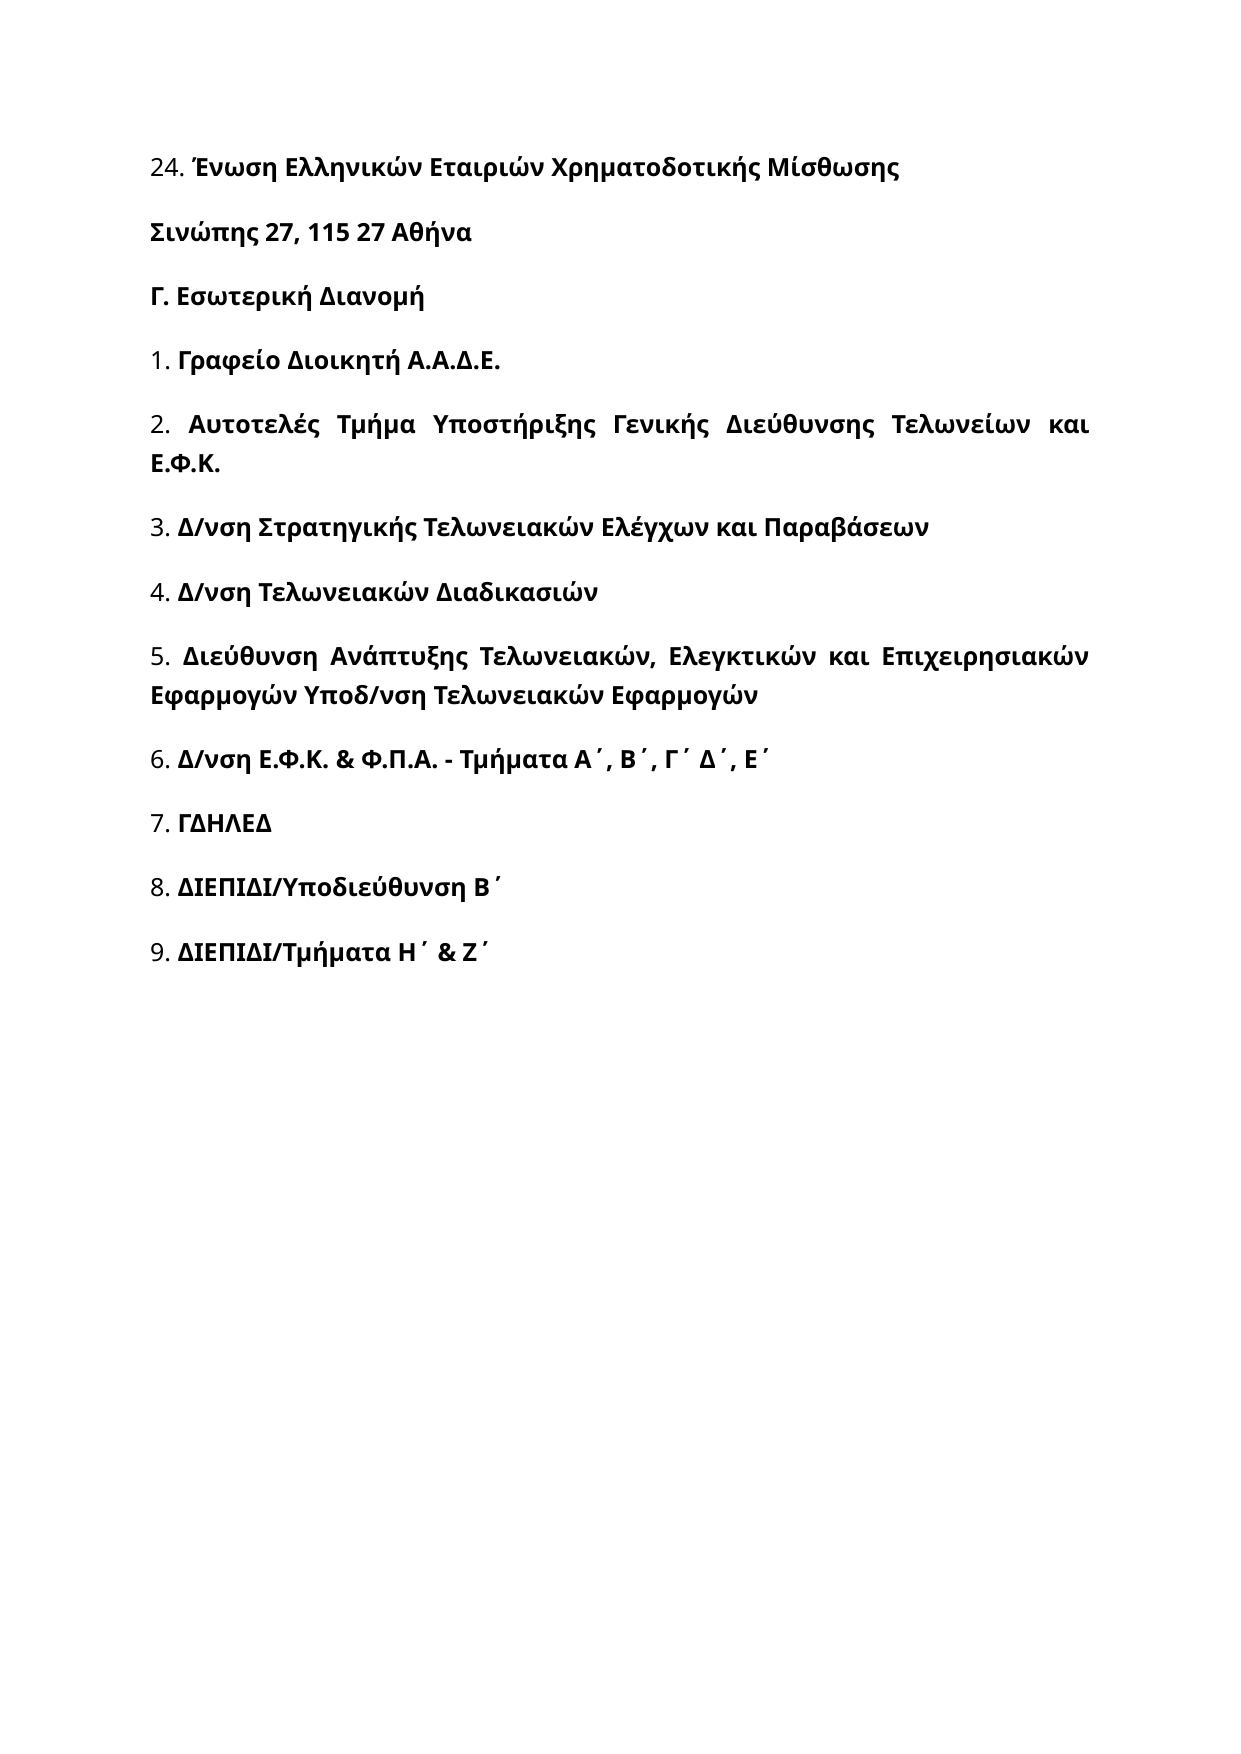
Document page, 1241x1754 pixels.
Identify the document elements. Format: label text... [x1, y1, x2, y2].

text 2. Αυτοτελές Τμήμα Υποστήριξης Γενικής Διεύθυνσης Τελωνείων και Ε.Φ.Κ. [150, 407, 1090, 480]
text 5. Διεύθυνση Ανάπτυξης Τελωνειακών, Ελεγκτικών και Επιχειρησιακών Εφαρμογών Υποδ/νση Τελωνειακών Εφαρμογών [150, 638, 1090, 712]
text 3. Δ/νση Στρατηγικής Τελωνειακών Ελέγχων και Παραβάσεων [150, 510, 1090, 544]
text Γ. Εσωτερική Διανομή [150, 278, 1090, 312]
text 7. ΓΔΗΛΕΔ [150, 806, 1090, 840]
text 1. Γραφείο Διοικητή Α.Α.Δ.Ε. [150, 342, 1090, 377]
text 8. ΔΙΕΠΙΔΙ/Υποδιεύθυνση Β΄ [150, 870, 1090, 904]
text 6. Δ/νση Ε.Φ.Κ. & Φ.Π.Α. - Τμήματα Α΄, Β΄, Γ΄ Δ΄, Ε΄ [150, 742, 1090, 776]
text 24. Ένωση Ελληνικών Εταιριών Χρηματοδοτικής Μίσθωσης [150, 150, 1090, 184]
text Σινώπης 27, 115 27 Αθήνα [150, 214, 1090, 248]
text 9. ΔΙΕΠΙΔΙ/Τμήματα Η΄ & Ζ΄ [150, 934, 1090, 968]
text 4. Δ/νση Τελωνειακών Διαδικασιών [150, 574, 1090, 608]
